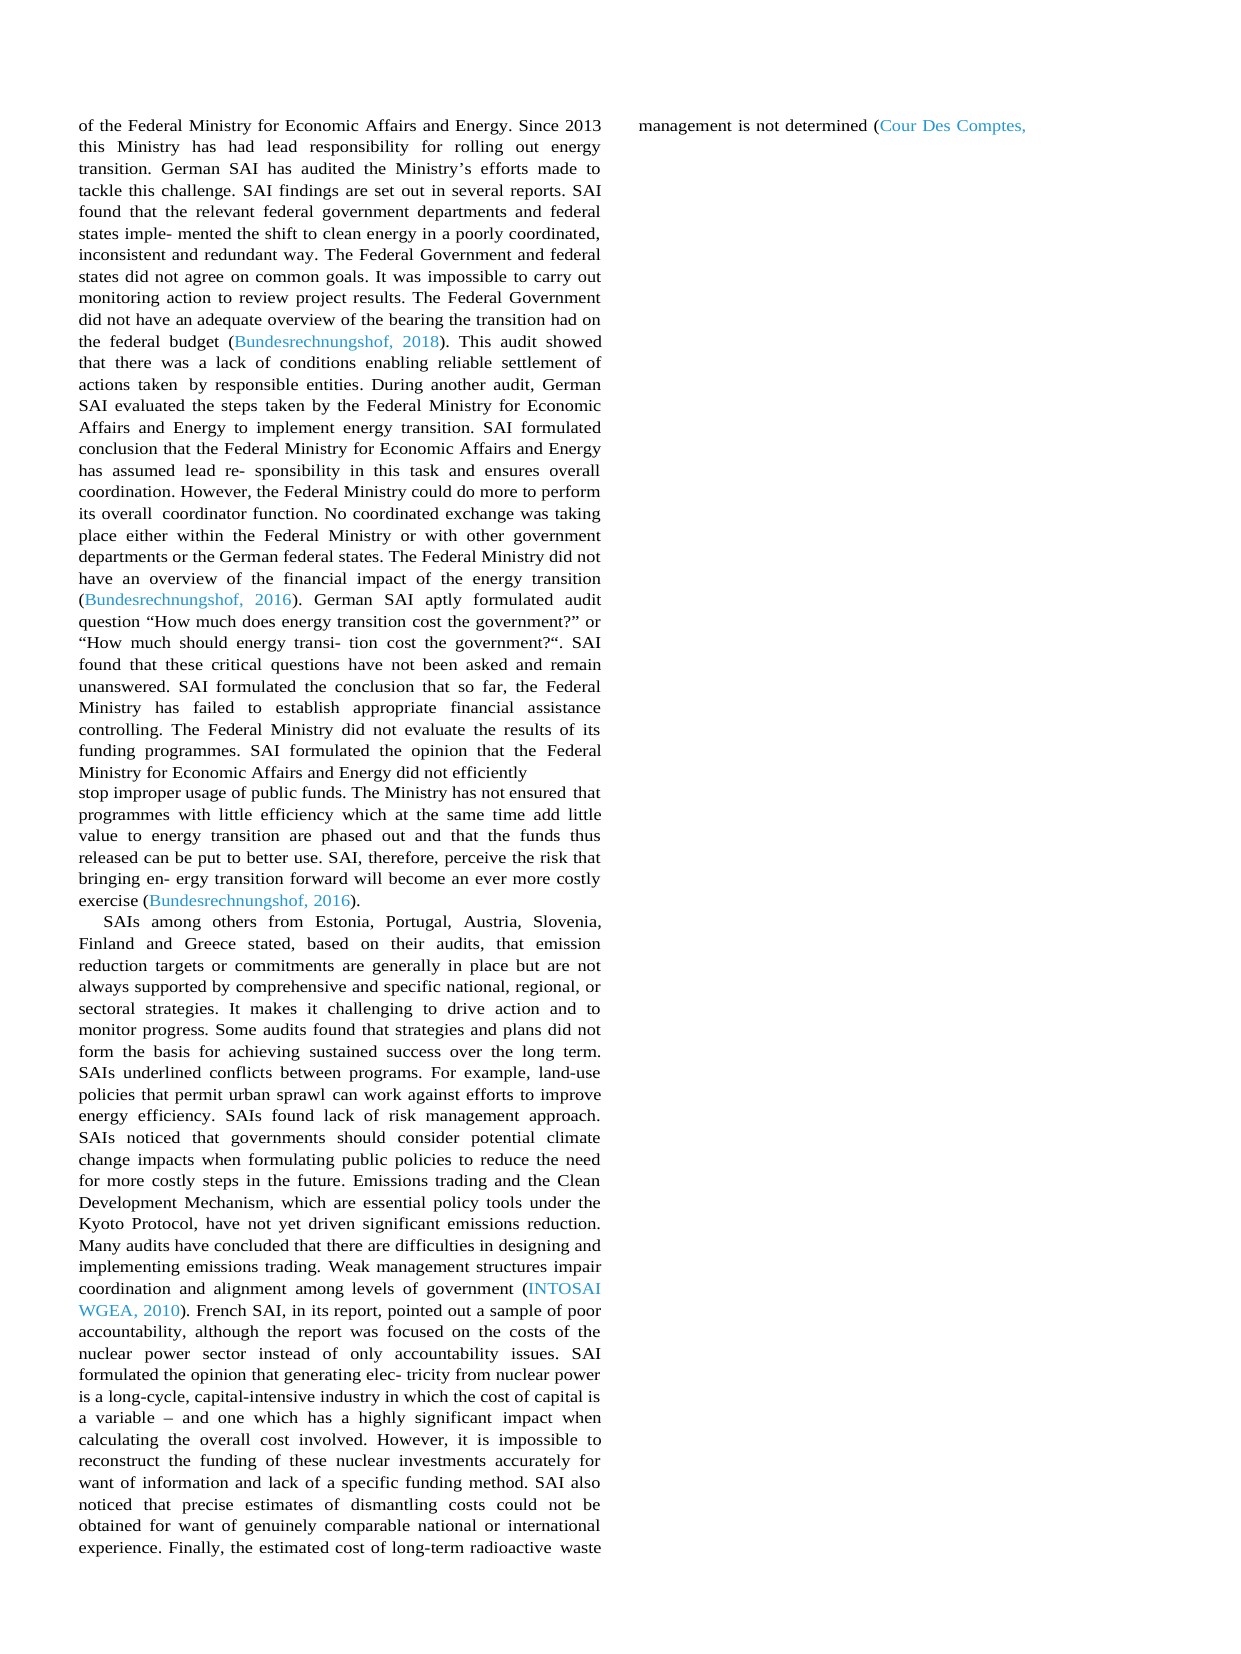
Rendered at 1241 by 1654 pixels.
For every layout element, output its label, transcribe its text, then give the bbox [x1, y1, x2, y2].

text SAIs among others from Estonia, Portugal, Austria, Slovenia, Finland and Greece stated, based on their audits, that emission reduction targets or commitments are generally in place but are not always supported by comprehensive and specific national, regional, or sectoral strategies. It makes it challenging to drive action and to monitor progress. Some audits found that strategies and plans did not form the basis for achieving sustained success over the long term. SAIs underlined conflicts between programs. For example, land-use policies that permit urban sprawl can work against efforts to improve energy efficiency. SAIs found lack of risk management approach. SAIs noticed that governments should consider potential climate change impacts when formulating public policies to reduce the need for more costly steps in the future. Emissions trading and the Clean Development Mechanism, which are essential policy tools under the Kyoto Protocol, have not yet driven significant emissions reduction. Many audits have concluded that there are difficulties in designing and implementing emissions trading. Weak management structures impair coordination and alignment among levels of government (INTOSAI WGEA, 2010). French SAI, in its report, pointed out a sample of poor accountability, although the report was focused on the costs of the nuclear power sector instead of only accountability issues. SAI formulated the opinion that generating elec- tricity from nuclear power is a long-cycle, capital-intensive industry in which the cost of capital is a variable – and one which has a highly significant impact when calculating the overall cost involved. However, it is impossible to reconstruct the funding of these nuclear investments accurately for want of information and lack of a specific funding method. SAI also noticed that precise estimates of dismantling costs could not be obtained for want of genuinely comparable national or international experience. Finally, the estimated cost of long-term radioactive waste [78, 912, 602, 1557]
text management is not determined (Cour Des Comptes, [638, 116, 1169, 135]
text of the Federal Ministry for Economic Affairs and Energy. Since 2013 this Ministry has had lead responsibility for rolling out energy transition. German SAI has audited the Ministry’s efforts made to tackle this challenge. SAI findings are set out in several reports. SAI found that the relevant federal government departments and federal states imple- mented the shift to clean energy in a poorly coordinated, inconsistent and redundant way. The Federal Government and federal states did not agree on common goals. It was impossible to carry out monitoring action to review project results. The Federal Government did not have an adequate overview of the bearing the transition had on the federal budget (Bundesrechnungshof, 2018). This audit showed that there was a lack of conditions enabling reliable settlement of actions taken by responsible entities. During another audit, German SAI evaluated the steps taken by the Federal Ministry for Economic Affairs and Energy to implement energy transition. SAI formulated conclusion that the Federal Ministry for Economic Affairs and Energy has assumed lead re- sponsibility in this task and ensures overall coordination. However, the Federal Ministry could do more to perform its overall coordinator function. No coordinated exchange was taking place either within the Federal Ministry or with other government departments or the German federal states. The Federal Ministry did not have an overview of the financial impact of the energy transition (Bundesrechnungshof, 2016). German SAI aptly formulated audit question “How much does energy transition cost the government?” or “How much should energy transi- tion cost the government?“. SAI found that these critical questions have not been asked and remain unanswered. SAI formulated the conclusion that so far, the Federal Ministry has failed to establish appropriate financial assistance controlling. The Federal Ministry did not evaluate the results of its funding programmes. SAI formulated the opinion that the Federal Ministry for Economic Affairs and Energy did not efficiently [78, 116, 602, 782]
text programmes with little efficiency which at the same time add little value to energy transition are phased out and that the funds thus released can be put to better use. SAI, therefore, perceive the risk that bringing en- ergy transition forward will become an ever more costly exercise (Bundesrechnungshof, 2016). [78, 804, 602, 910]
text stop improper usage of public funds. The Ministry has not ensured that [78, 784, 606, 802]
